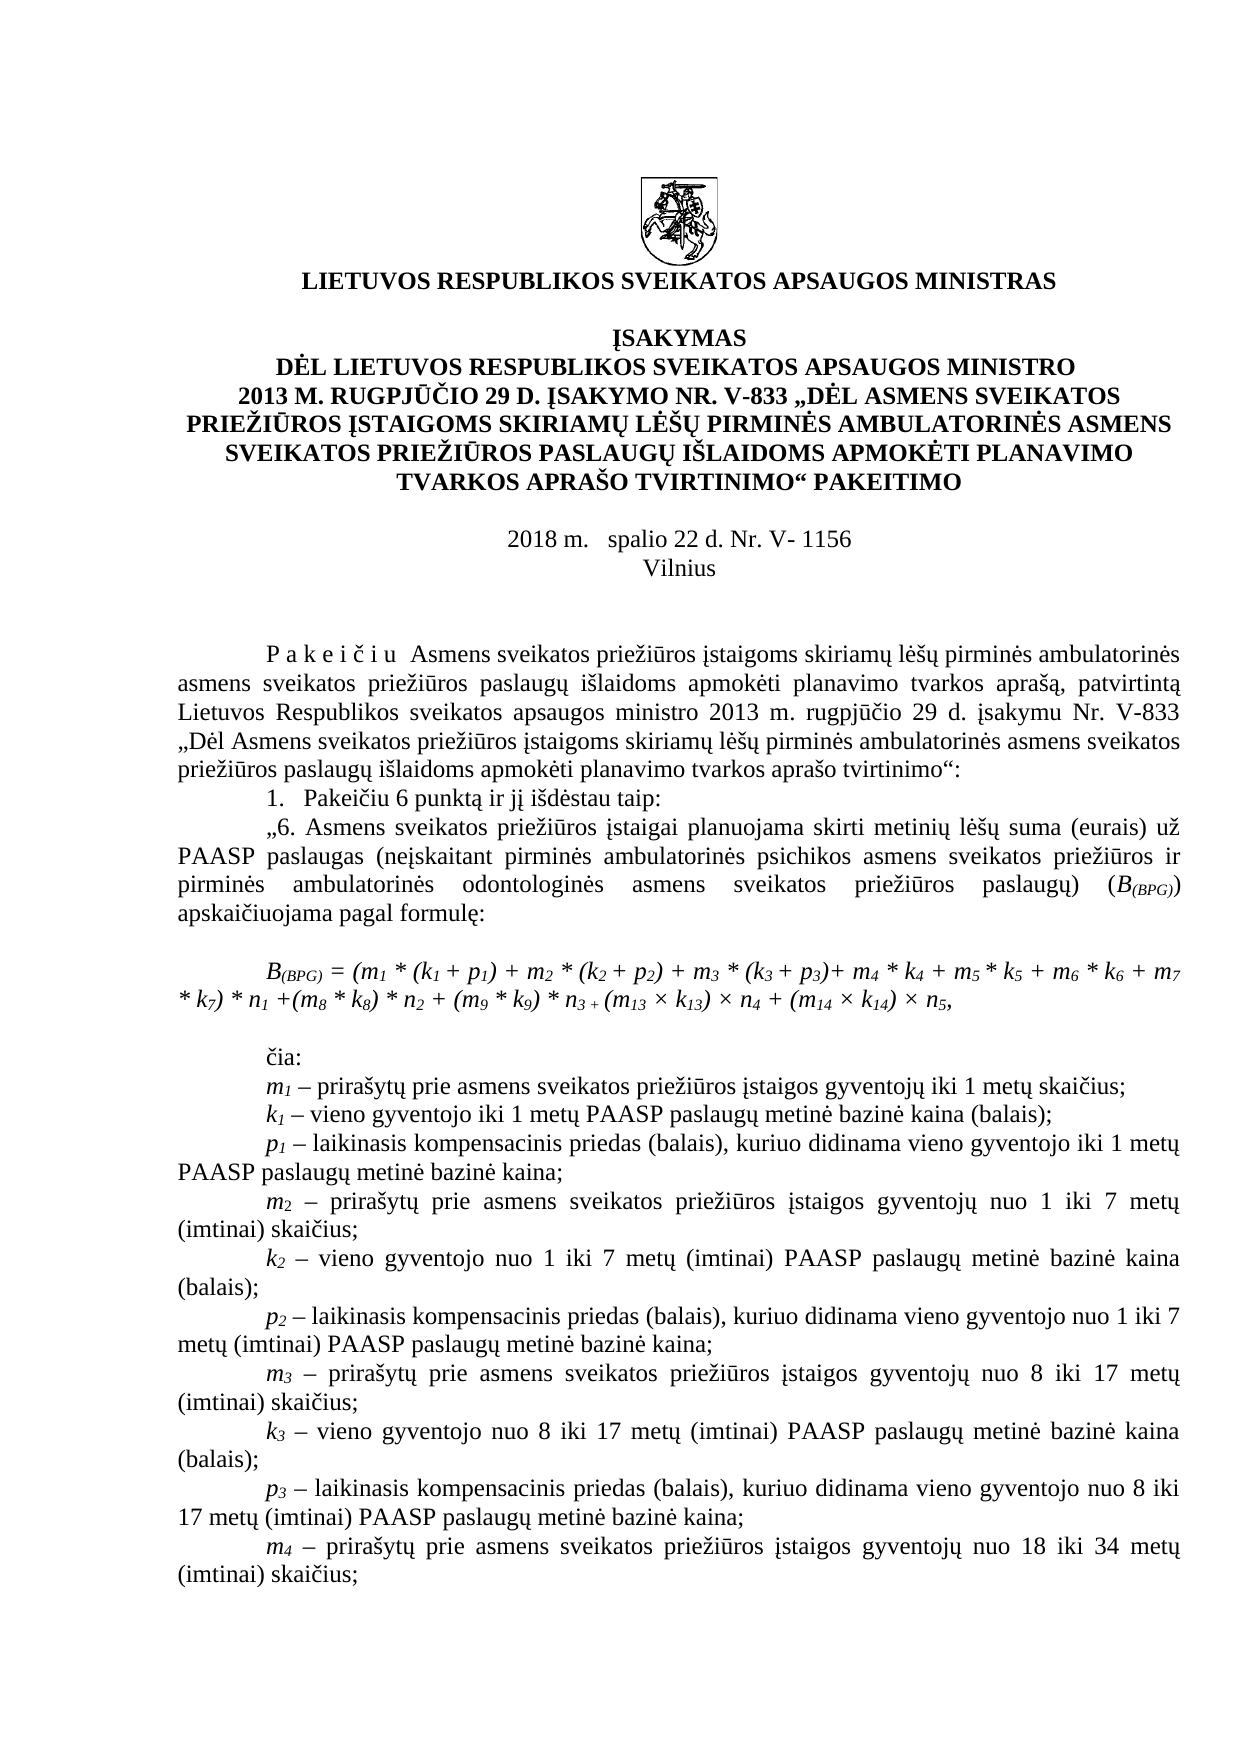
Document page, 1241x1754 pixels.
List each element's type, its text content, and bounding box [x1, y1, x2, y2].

text p3 – laikinasis kompensacinis priedas (balais), kuriuo didinama vieno gyventojo nuo 8 iki 17 metų (imtinai) PAASP paslaugų metinė bazinė kaina; [177, 1473, 1181, 1531]
text k2 – vieno gyventojo nuo 1 iki 7 metų (imtinai) PAASP paslaugų metinė bazinė kaina (balais); [177, 1243, 1181, 1301]
text p1 – laikinasis kompensacinis priedas (balais), kuriuo didinama vieno gyventojo iki 1 metų PAASP paslaugų metinė bazinė kaina; [177, 1128, 1181, 1186]
text m1 – prirašytų prie asmens sveikatos priežiūros įstaigos gyventojų iki 1 metų skaičius; [177, 1071, 1181, 1099]
text 2018 m. spalio 22 d. Nr. V- 1156 [177, 524, 1181, 553]
text p2 – laikinasis kompensacinis priedas (balais), kuriuo didinama vieno gyventojo nuo 1 iki 7 metų (imtinai) PAASP paslaugų metinė bazinė kaina; [177, 1301, 1181, 1358]
text Vilnius [177, 553, 1181, 582]
text ĮSAKYMAS [177, 323, 1181, 352]
text DĖL LIETUVOS RESPUBLIKOS SVEIKATOS APSAUGOS MINISTRO [177, 352, 1181, 381]
text m2 – prirašytų prie asmens sveikatos priežiūros įstaigos gyventojų nuo 1 iki 7 metų (imtinai) skaičius; [177, 1186, 1181, 1243]
text „6. Asmens sveikatos priežiūros įstaigai planuojama skirti metinių lėšų suma (eurais) už PAASP paslaugas (neįskaitant pirminės ambulatorinės psichikos asmens sveikatos priežiūros ir pirminės ambulatorinės odontologinės asmens sveikatos priežiūros paslaugų) (B(BPG)) apskaičiuojama pagal formulę: [177, 812, 1181, 927]
text 1. Pakeičiu 6 punktą ir jį išdėstau taip: [266, 783, 1181, 812]
text 2013 m. rugpjūčio 29 d. įsakymo nr. v-833 „DĖL ASMENS SVEIKATOS PRIEŽIŪROS ĮSTAIGOMS SKIRIAMŲ LĖŠŲ PIRMINĖS AMBULATORINĖS ASMENS SVEIKATOS PRIEŽIŪROS PASLAUGŲ IŠLAIDOMS APMOKĖTI PLANAVIMO TVARKOS APRAŠO TVIRTINIMO“ PAKEITIMO [177, 381, 1181, 496]
text m3 – prirašytų prie asmens sveikatos priežiūros įstaigos gyventojų nuo 8 iki 17 metų (imtinai) skaičius; [177, 1358, 1181, 1416]
text LIETUVOS RESPUBLIKOS SVEIKATOS APSAUGOS MINISTRAS [177, 266, 1181, 294]
text čia: [177, 1042, 1181, 1071]
text P a k e i č i u Asmens sveikatos priežiūros įstaigoms skiriamų lėšų pirminės ambulatorinės asmens sveikatos priežiūros paslaugų išlaidoms apmokėti planavimo tvarkos aprašą, patvirtintą Lietuvos Respublikos sveikatos apsaugos ministro 2013 m. rugpjūčio 29 d. įsakymu Nr. V-833 „Dėl Asmens sveikatos priežiūros įstaigoms skiriamų lėšų pirminės ambulatorinės asmens sveikatos priežiūros paslaugų išlaidoms apmokėti planavimo tvarkos aprašo tvirtinimo“: [177, 639, 1181, 783]
text B(BPG) = (m1 * (k1 + p1) + m2 * (k2 + p2) + m3 * (k3 + p3)+ m4 * k4 + m5 * k5 + m6 * k6 + m7 * k7) * n1 +(m8 * k8) * n2 + (m9 * k9) * n3 + (m13 × k13) × n4 + (m14 × k14) × n5, [177, 956, 1181, 1013]
text k1 – vieno gyventojo iki 1 metų PAASP paslaugų metinė bazinė kaina (balais); [177, 1099, 1181, 1128]
text m4 – prirašytų prie asmens sveikatos priežiūros įstaigos gyventojų nuo 18 iki 34 metų (imtinai) skaičius; [177, 1531, 1181, 1588]
text k3 – vieno gyventojo nuo 8 iki 17 metų (imtinai) PAASP paslaugų metinė bazinė kaina (balais); [177, 1416, 1181, 1473]
